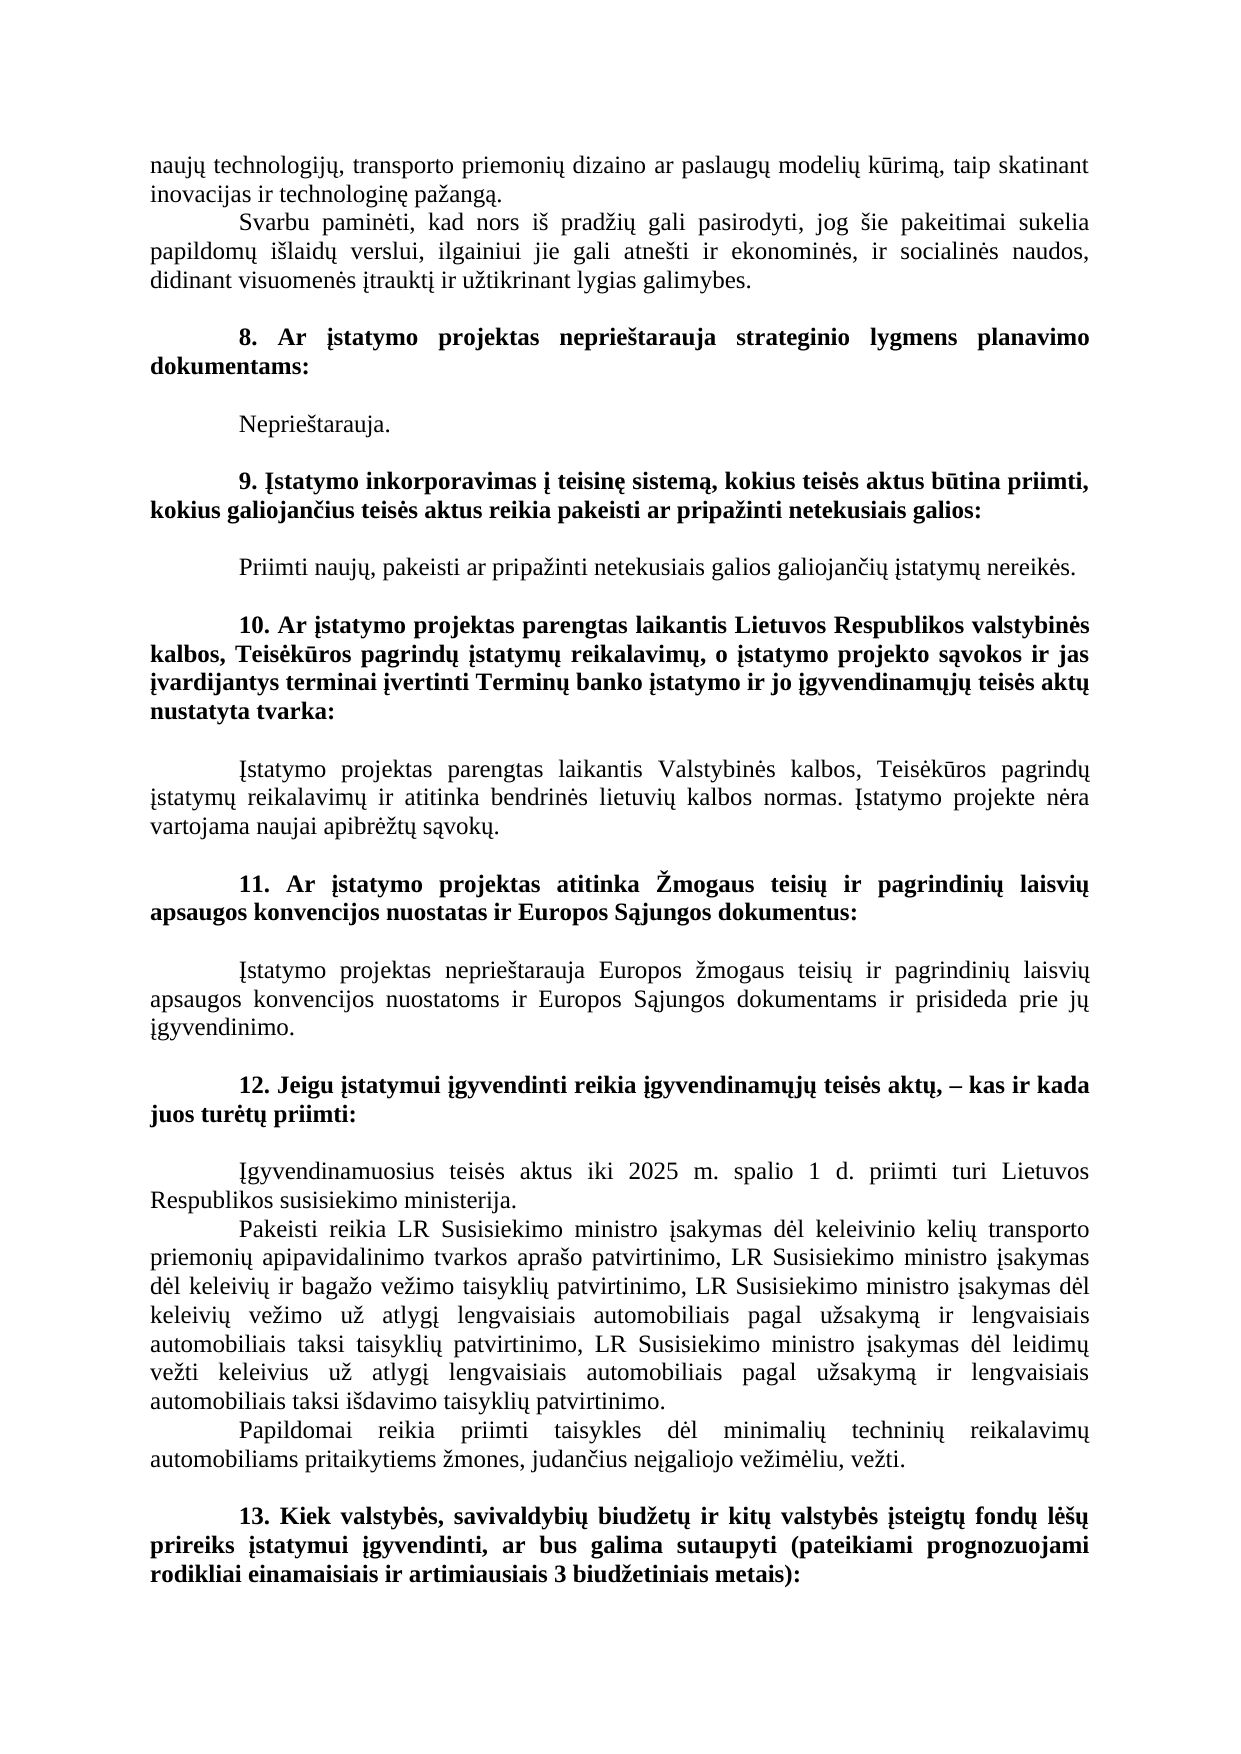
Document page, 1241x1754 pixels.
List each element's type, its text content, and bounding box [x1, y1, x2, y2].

text Svarbu paminėti, kad nors iš pradžių gali pasirodyti, jog šie pakeitimai sukelia papildomų išlaidų verslui, ilgainiui jie gali atnešti ir ekonominės, ir socialinės naudos, didinant visuomenės įtrauktį ir užtikrinant lygias galimybes. [150, 207, 1091, 294]
text Įstatymo projektas neprieštarauja Europos žmogaus teisių ir pagrindinių laisvių apsaugos konvencijos nuostatoms ir Europos Sąjungos dokumentams ir prisideda prie jų įgyvendinimo. [150, 955, 1091, 1041]
text 13. Kiek valstybės, savivaldybių biudžetų ir kitų valstybės įsteigtų fondų lėšų prireiks įstatymui įgyvendinti, ar bus galima sutaupyti (pateikiami prognozuojami rodikliai einamaisiais ir artimiausiais 3 biudžetiniais metais): [150, 1501, 1091, 1587]
text Neprieštarauja. [164, 409, 1091, 437]
text 11. Ar įstatymo projektas atitinka Žmogaus teisių ir pagrindinių laisvių apsaugos konvencijos nuostatas ir Europos Sąjungos dokumentus: [150, 869, 1091, 926]
text Papildomai reikia priimti taisykles dėl minimalių techninių reikalavimų automobiliams pritaikytiems žmones, judančius neįgaliojo vežimėliu, vežti. [150, 1415, 1091, 1472]
text 8. Ar įstatymo projektas neprieštarauja strateginio lygmens planavimo dokumentams: [150, 322, 1091, 380]
text naujų technologijų, transporto priemonių dizaino ar paslaugų modelių kūrimą, taip skatinant inovacijas ir technologinę pažangą. [150, 150, 1091, 207]
text Įstatymo projektas parengtas laikantis Valstybinės kalbos, Teisėkūros pagrindų įstatymų reikalavimų ir atitinka bendrinės lietuvių kalbos normas. Įstatymo projekte nėra vartojama naujai apibrėžtų sąvokų. [150, 754, 1091, 840]
text Įgyvendinamuosius teisės aktus iki 2025 m. spalio 1 d. priimti turi Lietuvos Respublikos susisiekimo ministerija. [150, 1156, 1091, 1214]
text Pakeisti reikia LR Susisiekimo ministro įsakymas dėl keleivinio kelių transporto priemonių apipavidalinimo tvarkos aprašo patvirtinimo, LR Susisiekimo ministro įsakymas dėl keleivių ir bagažo vežimo taisyklių patvirtinimo, LR Susisiekimo ministro įsakymas dėl keleivių vežimo už atlygį lengvaisiais automobiliais pagal užsakymą ir lengvaisiais automobiliais taksi taisyklių patvirtinimo, LR Susisiekimo ministro įsakymas dėl leidimų vežti keleivius už atlygį lengvaisiais automobiliais pagal užsakymą ir lengvaisiais automobiliais taksi išdavimo taisyklių patvirtinimo. [150, 1214, 1091, 1415]
text 9. Įstatymo inkorporavimas į teisinę sistemą, kokius teisės aktus būtina priimti, kokius galiojančius teisės aktus reikia pakeisti ar pripažinti netekusiais galios: [150, 466, 1091, 524]
text 12. Jeigu įstatymui įgyvendinti reikia įgyvendinamųjų teisės aktų, – kas ir kada juos turėtų priimti: [150, 1070, 1091, 1127]
text 10. Ar įstatymo projektas parengtas laikantis Lietuvos Respublikos valstybinės kalbos, Teisėkūros pagrindų įstatymų reikalavimų, o įstatymo projekto sąvokos ir jas įvardijantys terminai įvertinti Terminų banko įstatymo ir jo įgyvendinamųjų teisės aktų nustatyta tvarka: [150, 610, 1091, 725]
text Priimti naujų, pakeisti ar pripažinti netekusiais galios galiojančių įstatymų nereikės. [150, 552, 1091, 581]
